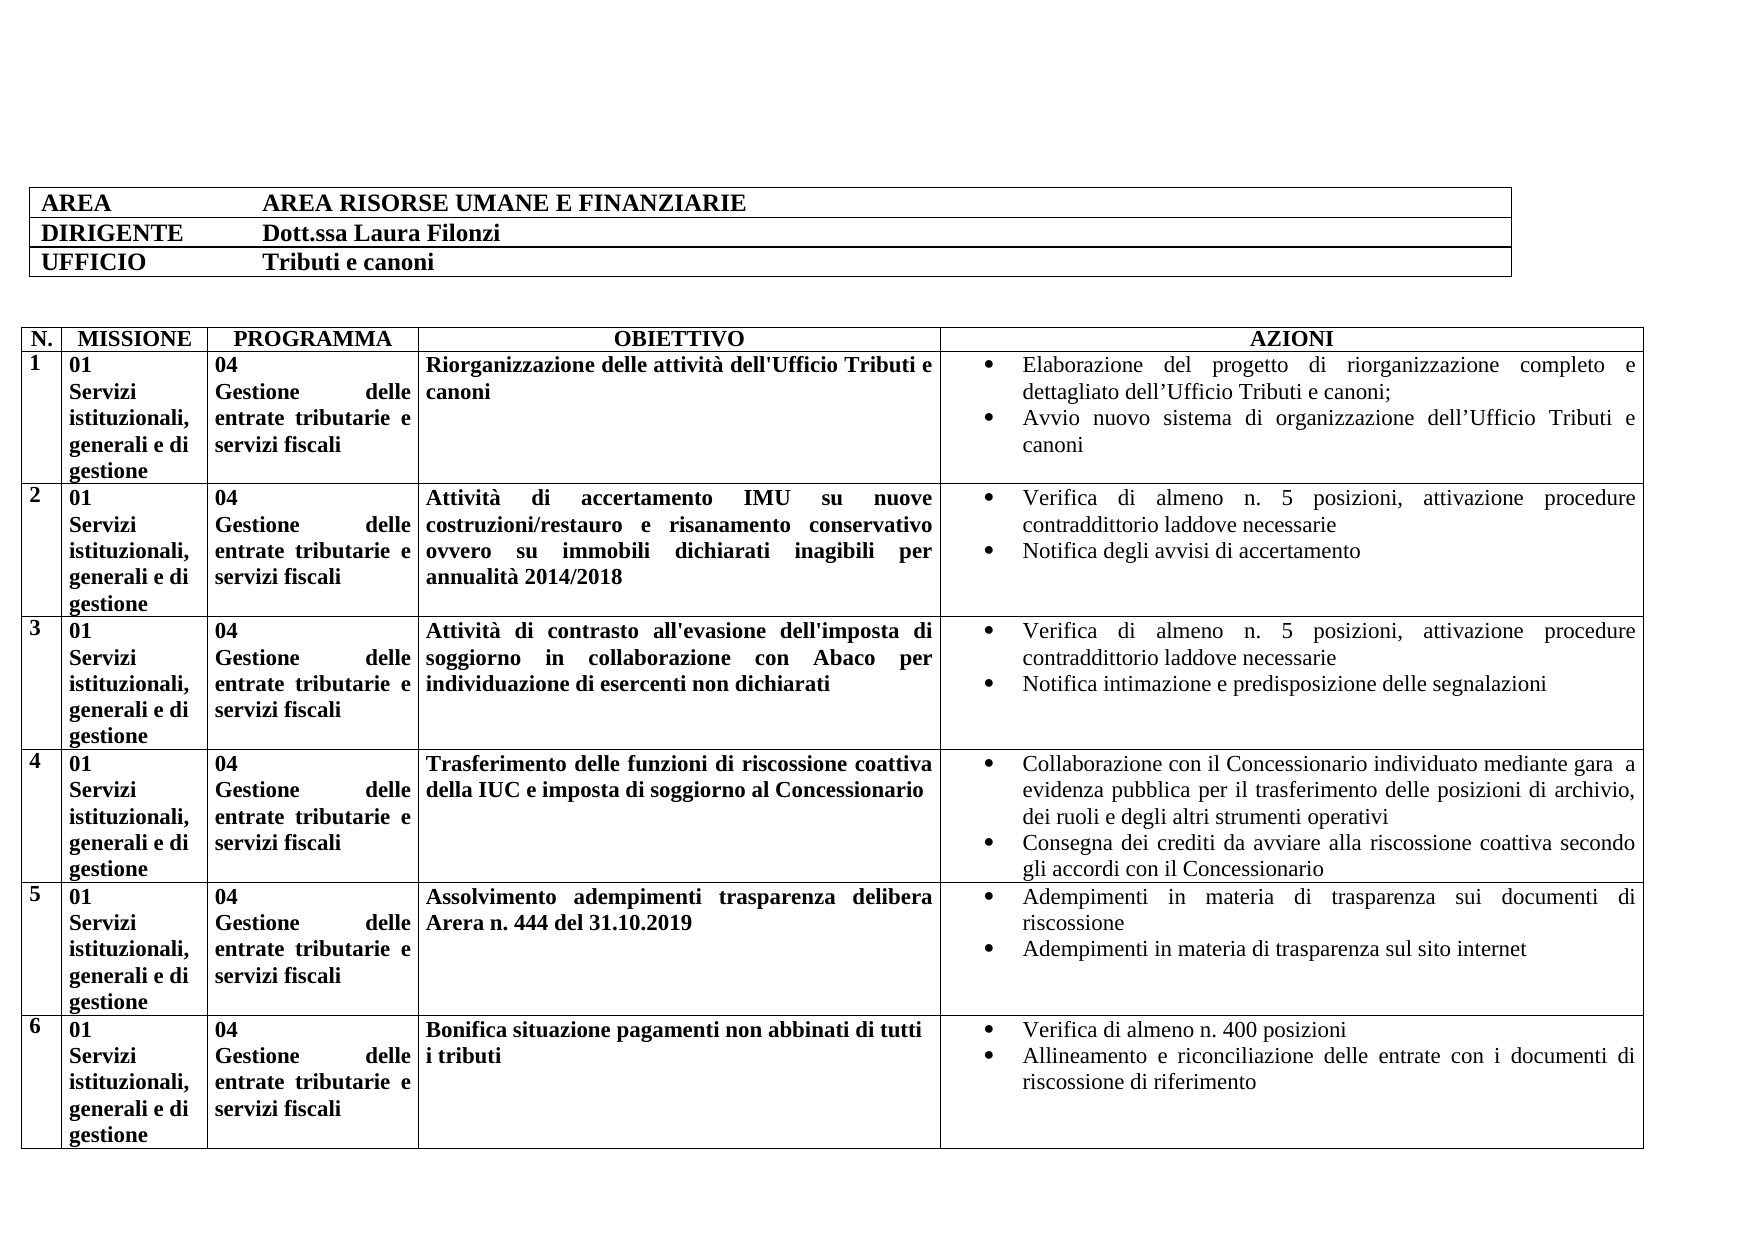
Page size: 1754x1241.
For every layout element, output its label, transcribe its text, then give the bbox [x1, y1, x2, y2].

table_header MISSIONE [62, 328, 207, 351]
table_cell 4 [22, 750, 61, 882]
table_header PROGRAMMA [208, 328, 418, 351]
table_cell 01 Servizi istituzionali, generali e di gestione [62, 750, 207, 882]
table_cell Verifica di almeno n. 400 posizioni Allineamento e riconciliazione delle entrate con i documenti di riscossione di riferimento [941, 1016, 1643, 1147]
table_cell 01 Servizi istituzionali, generali e di gestione [62, 1016, 207, 1147]
table_cell 01 Servizi istituzionali, generali e di gestione [62, 883, 207, 1014]
table_cell 01 Servizi istituzionali, generali e di gestione [62, 352, 207, 483]
table_cell 2 [22, 484, 61, 616]
table_cell Elaborazione del progetto di riorganizzazione completo e dettagliato dell’Ufficio Tributi e canoni; Avvio nuovo sistema di organizzazione dell’Ufficio Tributi e canoni [941, 352, 1643, 483]
table_cell Verifica di almeno n. 5 posizioni, attivazione procedure contraddittorio laddove necessarie Notifica degli avvisi di accertamento [941, 484, 1643, 616]
table_cell 04 Gestione delle entrate tributarie e servizi fiscali [208, 617, 418, 749]
table_cell Collaborazione con il Concessionario individuato mediante gara a evidenza pubblica per il trasferimento delle posizioni di archivio, dei ruoli e degli altri strumenti operativi Consegna dei crediti da avviare alla riscossione coattiva secondo gli accordi con il Concessionario [941, 750, 1643, 882]
table_cell 01 Servizi istituzionali, generali e di gestione [62, 617, 207, 749]
table_cell Attività di accertamento IMU su nuove costruzioni/restauro e risanamento conservativo ovvero su immobili dichiarati inagibili per annualità 2014/2018 [419, 484, 940, 616]
table_header N. [22, 328, 61, 351]
table_header AZIONI [941, 328, 1643, 351]
table_header AREA AREA RISORSE UMANE E FINANZIARIE [30, 188, 1511, 217]
table_cell 04 Gestione delle entrate tributarie e servizi fiscali [208, 484, 418, 616]
table_cell 3 [22, 617, 61, 749]
table_cell 04 Gestione delle entrate tributarie e servizi fiscali [208, 352, 418, 483]
table_cell Riorganizzazione delle attività dell'Ufficio Tributi e canoni [419, 352, 940, 483]
table_cell Bonifica situazione pagamenti non abbinati di tutti i tributi [419, 1016, 940, 1147]
table_cell Attività di contrasto all'evasione dell'imposta di soggiorno in collaborazione con Abaco per individuazione di esercenti non dichiarati [419, 617, 940, 749]
table_cell 04 Gestione delle entrate tributarie e servizi fiscali [208, 1016, 418, 1147]
table_cell Adempimenti in materia di trasparenza sui documenti di riscossione Adempimenti in materia di trasparenza sul sito internet [941, 883, 1643, 1014]
table_cell Verifica di almeno n. 5 posizioni, attivazione procedure contraddittorio laddove necessarie Notifica intimazione e predisposizione delle segnalazioni [941, 617, 1643, 749]
table_cell UFFICIO Tributi e canoni [30, 248, 1511, 276]
table_cell 1 [22, 352, 61, 483]
table_cell 01 Servizi istituzionali, generali e di gestione [62, 484, 207, 616]
table_cell 04 Gestione delle entrate tributarie e servizi fiscali [208, 883, 418, 1014]
table_cell 6 [22, 1016, 61, 1147]
table_cell 04 Gestione delle entrate tributarie e servizi fiscali [208, 750, 418, 882]
table_cell Assolvimento adempimenti trasparenza delibera Arera n. 444 del 31.10.2019 [419, 883, 940, 1014]
table_cell Trasferimento delle funzioni di riscossione coattiva della IUC e imposta di soggiorno al Concessionario [419, 750, 940, 882]
table_cell 5 [22, 883, 61, 1014]
table_cell DIRIGENTE Dott.ssa Laura Filonzi [30, 218, 1511, 246]
table_header OBIETTIVO [419, 328, 940, 351]
